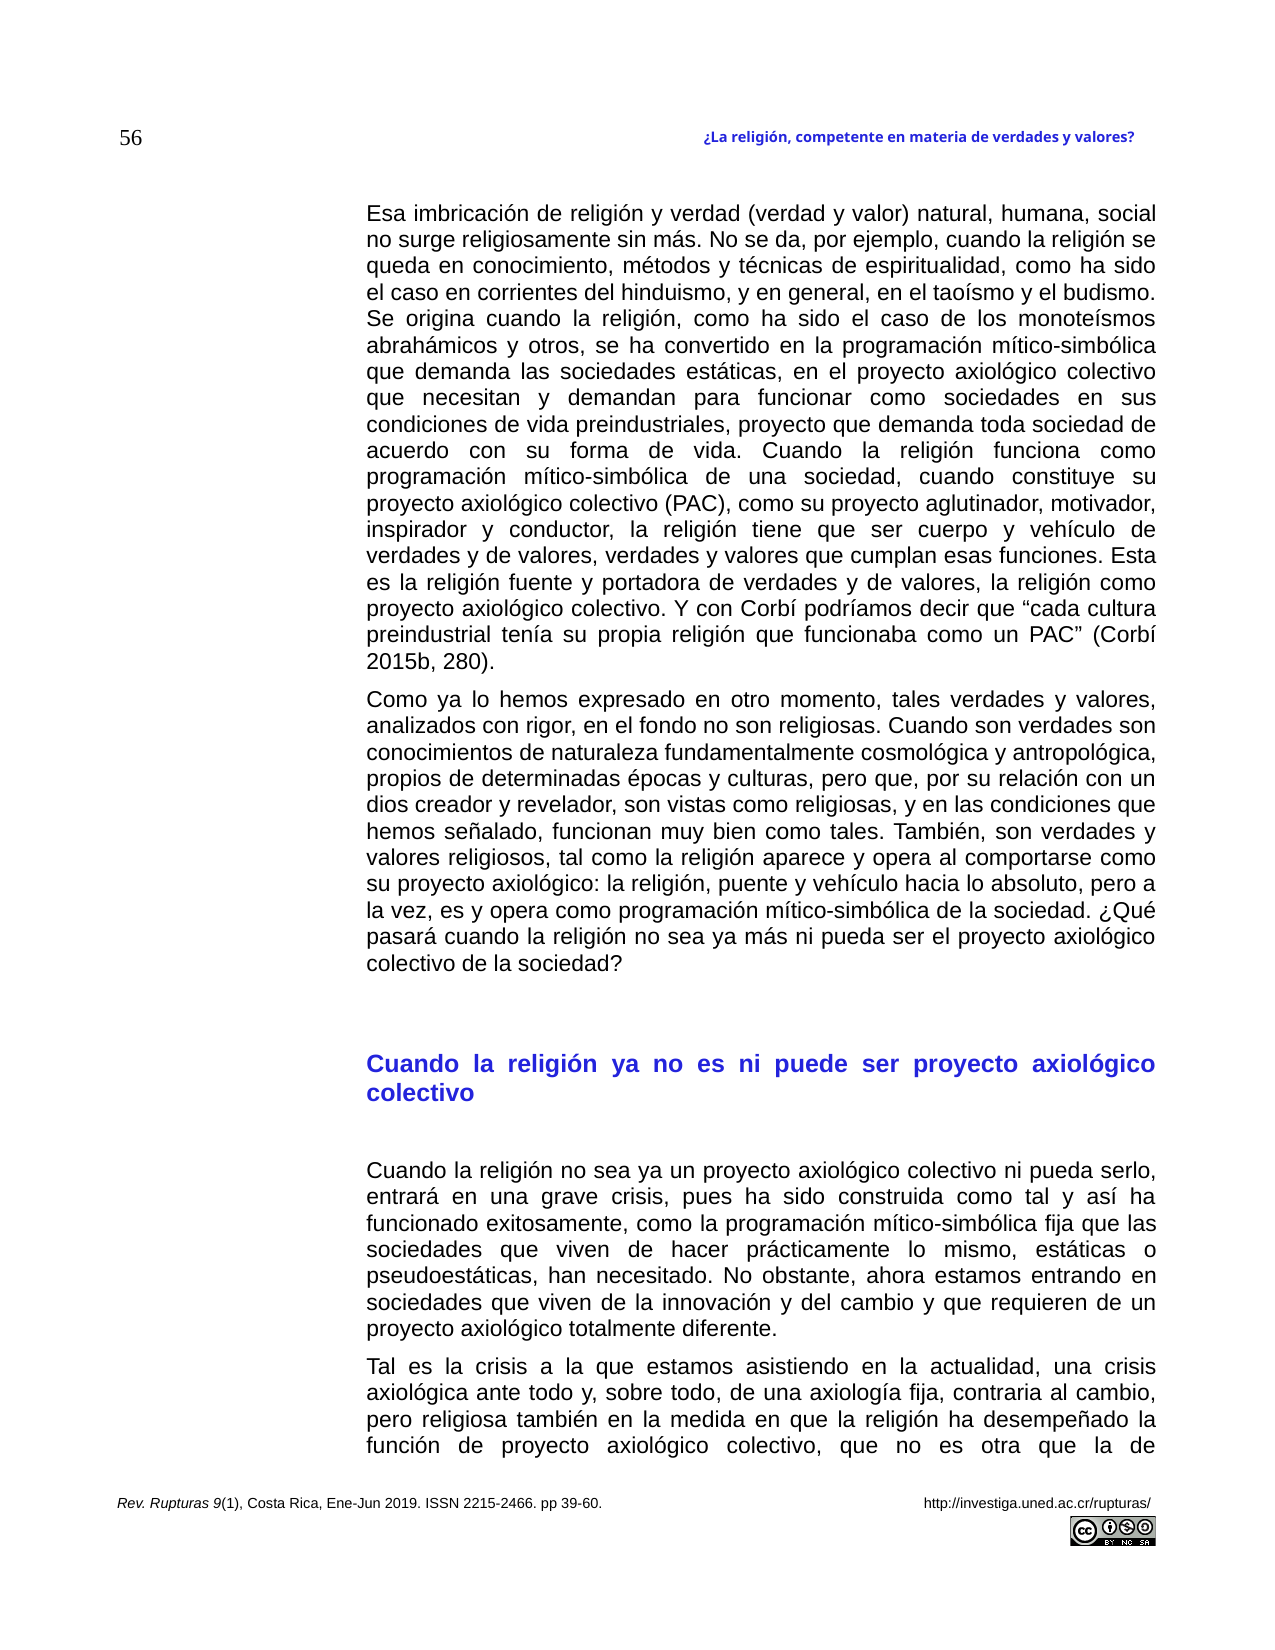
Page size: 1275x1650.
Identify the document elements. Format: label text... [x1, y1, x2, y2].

text Cuando la religión no sea ya un proyecto axiológico colectivo ni pueda serlo, entrará en una grave crisis, pues ha sido construida como tal y así ha funcionado exitosamente, como la programación mítico-simbólica fija que las sociedades que viven de hacer prácticamente lo mismo, estáticas o pseudoestáticas, han necesitado. No obstante, ahora estamos entrando en sociedades que viven de la innovación y del cambio y que requieren de un proyecto axiológico totalmente diferente. [366, 1157, 1157, 1341]
text Como ya lo hemos expresado en otro momento, tales verdades y valores, analizados con rigor, en el fondo no son religiosas. Cuando son verdades son conocimientos de naturaleza fundamentalmente cosmológica y antropológica, propios de determinadas épocas y culturas, pero que, por su relación con un dios creador y revelador, son vistas como religiosas, y en las condiciones que hemos señalado, funcionan muy bien como tales. También, son verdades y valores religiosos, tal como la religión aparece y opera al comportarse como su proyecto axiológico: la religión, puente y vehículo hacia lo absoluto, pero a la vez, es y opera como programación mítico-simbólica de la sociedad. ¿Qué pasará cuando la religión no sea ya más ni pueda ser el proyecto axiológico colectivo de la sociedad? [366, 686, 1157, 976]
picture [1070, 1516, 1156, 1546]
text Tal es la crisis a la que estamos asistiendo en la actualidad, una crisis axiológica ante todo y, sobre todo, de una axiología fija, contraria al cambio, pero religiosa también en la medida en que la religión ha desempeñado la función de proyecto axiológico colectivo, que no es otra que la de [366, 1353, 1157, 1458]
subtitle Cuando la religión ya no es ni puede ser proyecto axiológico colectivo [366, 1049, 1157, 1107]
text Esa imbricación de religión y verdad (verdad y valor) natural, humana, social no surge religiosamente sin más. No se da, por ejemplo, cuando la religión se queda en conocimiento, métodos y técnicas de espiritualidad, como ha sido el caso en corrientes del hinduismo, y en general, en el taoísmo y el budismo. Se origina cuando la religión, como ha sido el caso de los monoteísmos abrahámicos y otros, se ha convertido en la programación mítico-simbólica que demanda las sociedades estáticas, en el proyecto axiológico colectivo que necesitan y demandan para funcionar como sociedades en sus condiciones de vida preindustriales, proyecto que demanda toda sociedad de acuerdo con su forma de vida. Cuando la religión funciona como programación mítico-simbólica de una sociedad, cuando constituye su proyecto axiológico colectivo (PAC), como su proyecto aglutinador, motivador, inspirador y conductor, la religión tiene que ser cuerpo y vehículo de verdades y de valores, verdades y valores que cumplan esas funciones. Esta es la religión fuente y portadora de verdades y de valores, la religión como proyecto axiológico colectivo. Y con Corbí podríamos decir que “cada cultura preindustrial tenía su propia religión que funcionaba como un PAC” (Corbí 2015b, 280). [366, 200, 1157, 674]
